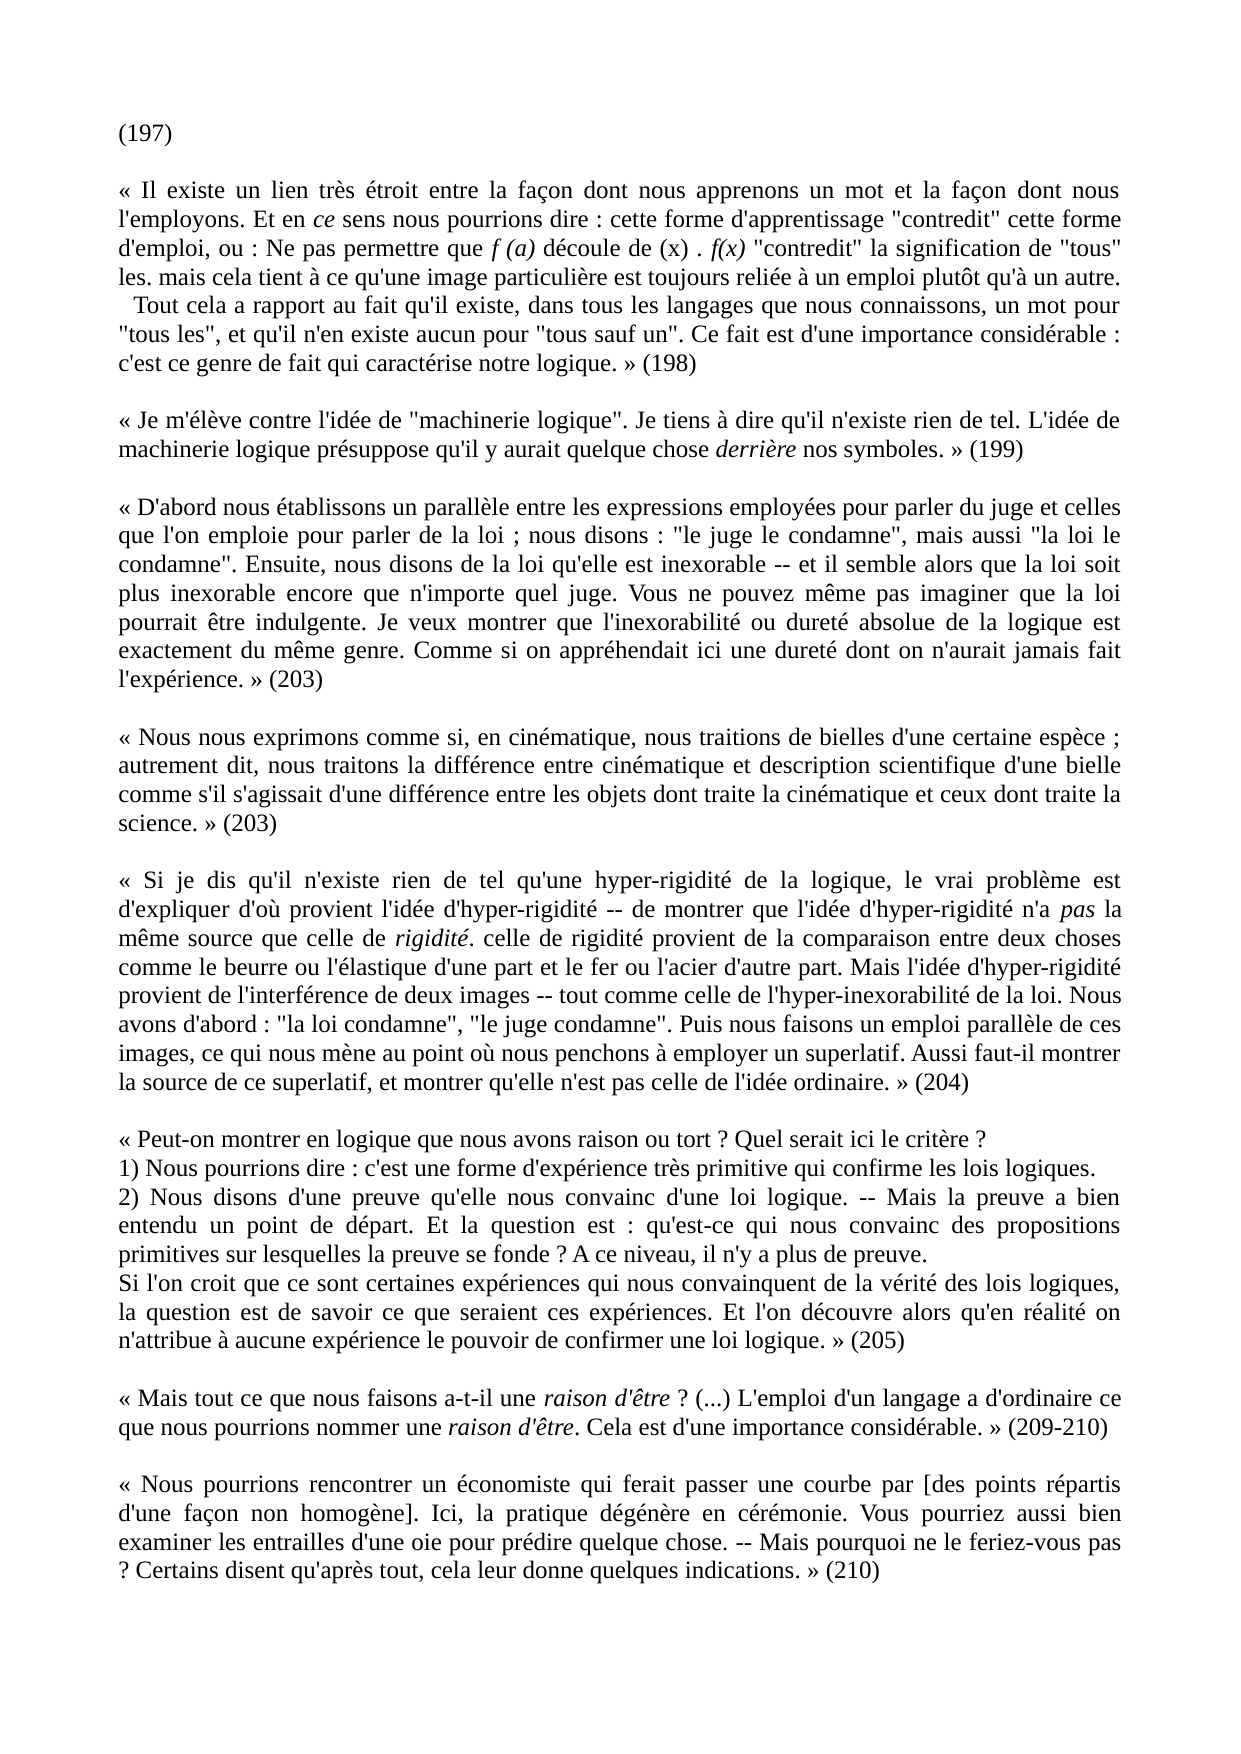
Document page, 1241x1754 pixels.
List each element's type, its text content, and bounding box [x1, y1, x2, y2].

text « Nous nous exprimons comme si, en cinématique, nous traitions de bielles d'une certaine espèce ; autrement dit, nous traitons la différence entre cinématique et description scientifique d'une bielle comme s'il s'agissait d'une différence entre les objets dont traite la cinématique et ceux dont traite la science. » (203) [118, 722, 1122, 837]
text « Mais tout ce que nous faisons a-t-il une raison d'être ? (...) L'emploi d'un langage a d'ordinaire ce que nous pourrions nommer une raison d'être. Cela est d'une importance considérable. » (209-210) [118, 1383, 1122, 1441]
text 1) Nous pourrions dire : c'est une forme d'expérience très primitive qui confirme les lois logiques. [118, 1153, 1122, 1182]
text « Peut-on montrer en logique que nous avons raison ou tort ? Quel serait ici le critère ? [118, 1124, 1122, 1153]
text « D'abord nous établissons un parallèle entre les expressions employées pour parler du juge et celles que l'on emploie pour parler de la loi ; nous disons : "le juge le condamne", mais aussi "la loi le condamne". Ensuite, nous disons de la loi qu'elle est inexorable -- et il semble alors que la loi soit plus inexorable encore que n'importe quel juge. Vous ne pouvez même pas imaginer que la loi pourrait être indulgente. Je veux montrer que l'inexorabilité ou dureté absolue de la logique est exactement du même genre. Comme si on appréhendait ici une dureté dont on n'aurait jamais fait l'expérience. » (203) [118, 492, 1122, 693]
text Si l'on croit que ce sont certaines expériences qui nous convainquent de la vérité des lois logiques, la question est de savoir ce que seraient ces expériences. Et l'on découvre alors qu'en réalité on n'attribue à aucune expérience le pouvoir de confirmer une loi logique. » (205) [118, 1268, 1122, 1354]
text 2) Nous disons d'une preuve qu'elle nous convainc d'une loi logique. -- Mais la preuve a bien entendu un point de départ. Et la question est : qu'est-ce qui nous convainc des propositions primitives sur lesquelles la preuve se fonde ? A ce niveau, il n'y a plus de preuve. [118, 1182, 1122, 1268]
text « Je m'élève contre l'idée de "machinerie logique". Je tiens à dire qu'il n'existe rien de tel. L'idée de machinerie logique présuppose qu'il y aurait quelque chose derrière nos symboles. » (199) [118, 406, 1122, 463]
text « Si je dis qu'il n'existe rien de tel qu'une hyper-rigidité de la logique, le vrai problème est d'expliquer d'où provient l'idée d'hyper-rigidité -- de montrer que l'idée d'hyper-rigidité n'a pas la même source que celle de rigidité. celle de rigidité provient de la comparaison entre deux choses comme le beurre ou l'élastique d'une part et le fer ou l'acier d'autre part. Mais l'idée d'hyper-rigidité provient de l'interférence de deux images -- tout comme celle de l'hyper-inexorabilité de la loi. Nous avons d'abord : "la loi condamne", "le juge condamne". Puis nous faisons un emploi parallèle de ces images, ce qui nous mène au point où nous penchons à employer un superlatif. Aussi faut-il montrer la source de ce superlatif, et montrer qu'elle n'est pas celle de l'idée ordinaire. » (204) [118, 866, 1122, 1096]
text Tout cela a rapport au fait qu'il existe, dans tous les langages que nous connaissons, un mot pour "tous les", et qu'il n'en existe aucun pour "tous sauf un". Ce fait est d'une importance considérable : c'est ce genre de fait qui caractérise notre logique. » (198) [118, 291, 1122, 377]
text (197) [118, 118, 1122, 147]
text « Il existe un lien très étroit entre la façon dont nous apprenons un mot et la façon dont nous l'employons. Et en ce sens nous pourrions dire : cette forme d'apprentissage "contredit" cette forme d'emploi, ou : Ne pas permettre que f (a) découle de (x) . f(x) "contredit" la signification de "tous" les. mais cela tient à ce qu'une image particulière est toujours reliée à un emploi plutôt qu'à un autre. [118, 176, 1122, 291]
text « Nous pourrions rencontrer un économiste qui ferait passer une courbe par [des points répartis d'une façon non homogène]. Ici, la pratique dégénère en cérémonie. Vous pourriez aussi bien examiner les entrailles d'une oie pour prédire quelque chose. -- Mais pourquoi ne le feriez-vous pas ? Certains disent qu'après tout, cela leur donne quelques indications. » (210) [118, 1469, 1122, 1584]
